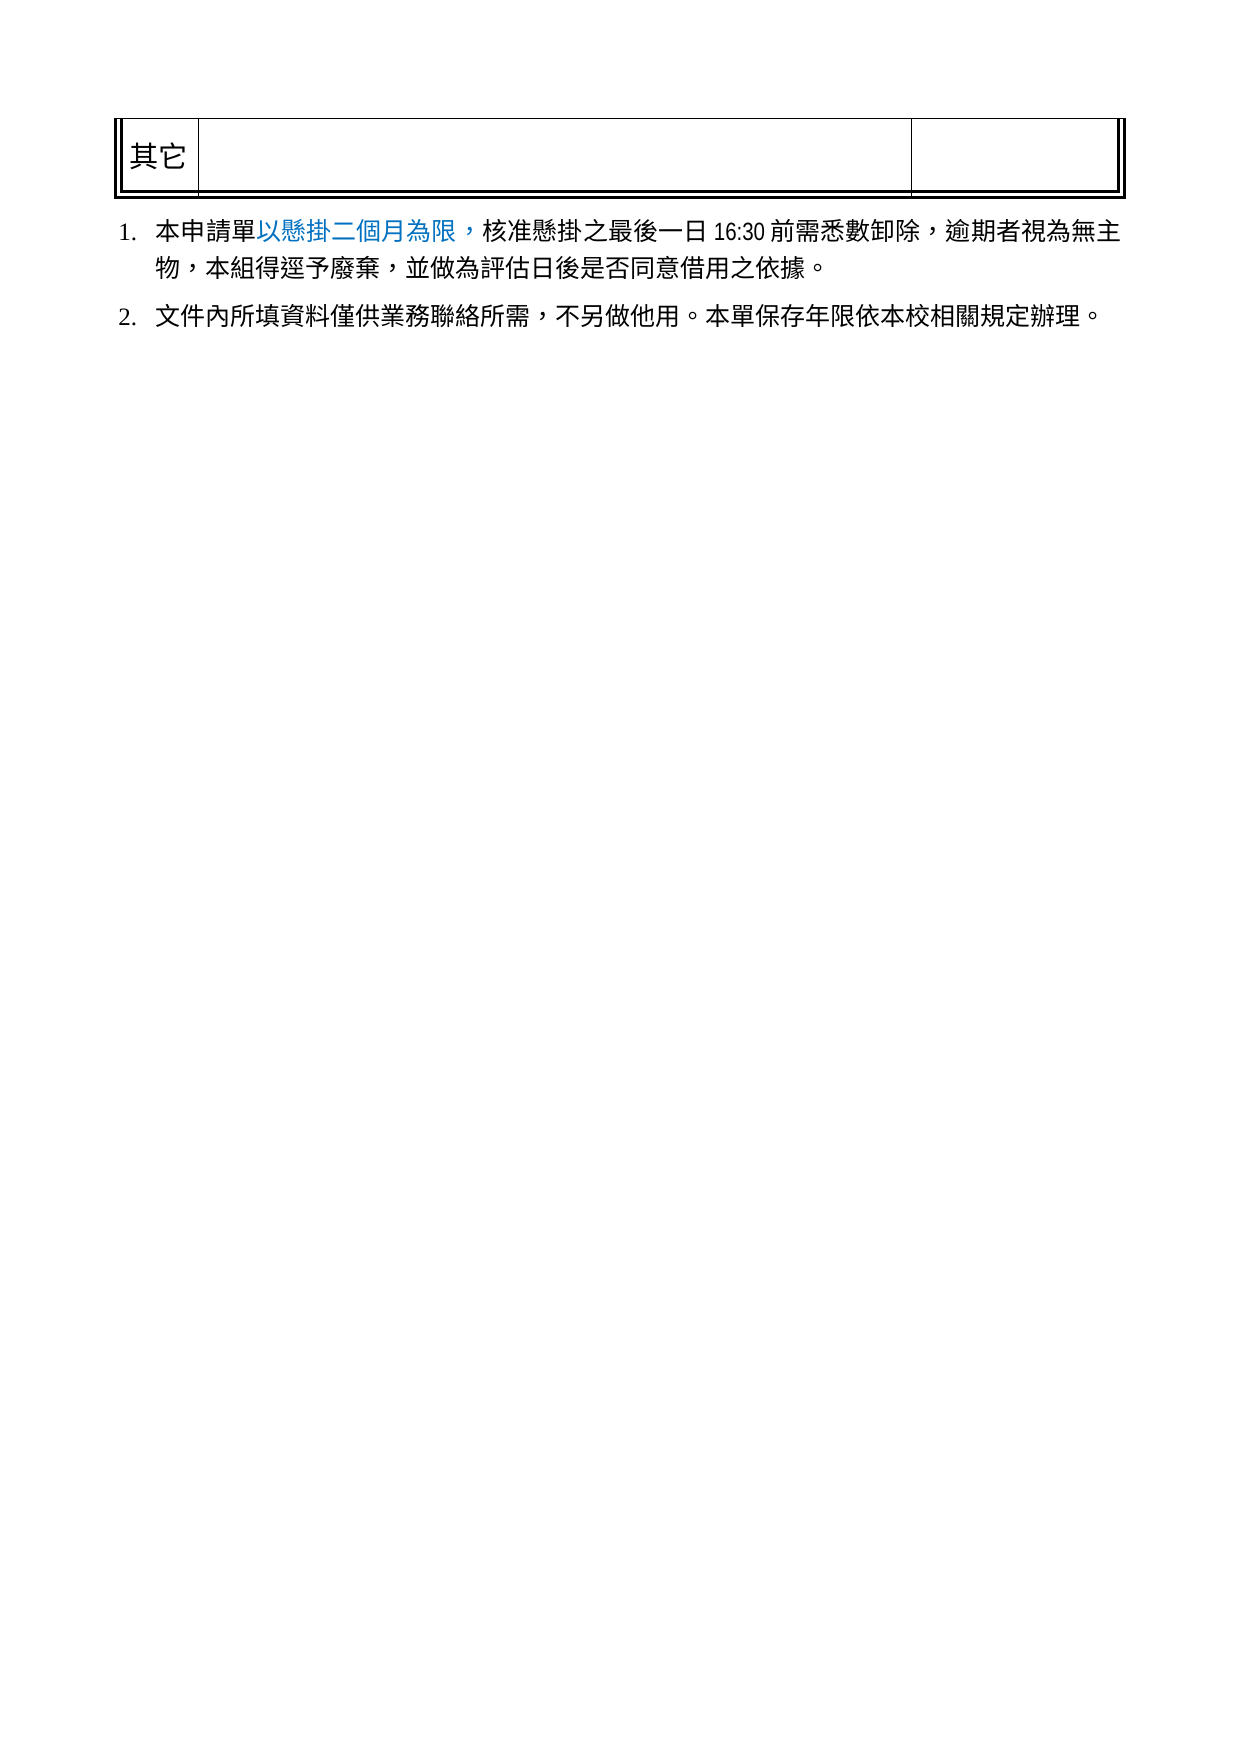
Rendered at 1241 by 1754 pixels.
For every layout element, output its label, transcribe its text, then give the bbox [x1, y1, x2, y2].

table_cell (請核章) [912, 119, 1117, 190]
table_cell 其它 [123, 119, 198, 190]
table_cell [199, 119, 911, 190]
list 文件內所填資料僅供業務聯絡所需，不另做他用。本單保存年限依本校相關規定辦理。 [118, 297, 1122, 333]
list 本申請單以懸掛二個月為限，核准懸掛之最後一日16:30前需悉數卸除，逾期者視為無主物，本組得逕予廢棄，並做為評估日後是否同意借用之依據。 [118, 212, 1122, 284]
